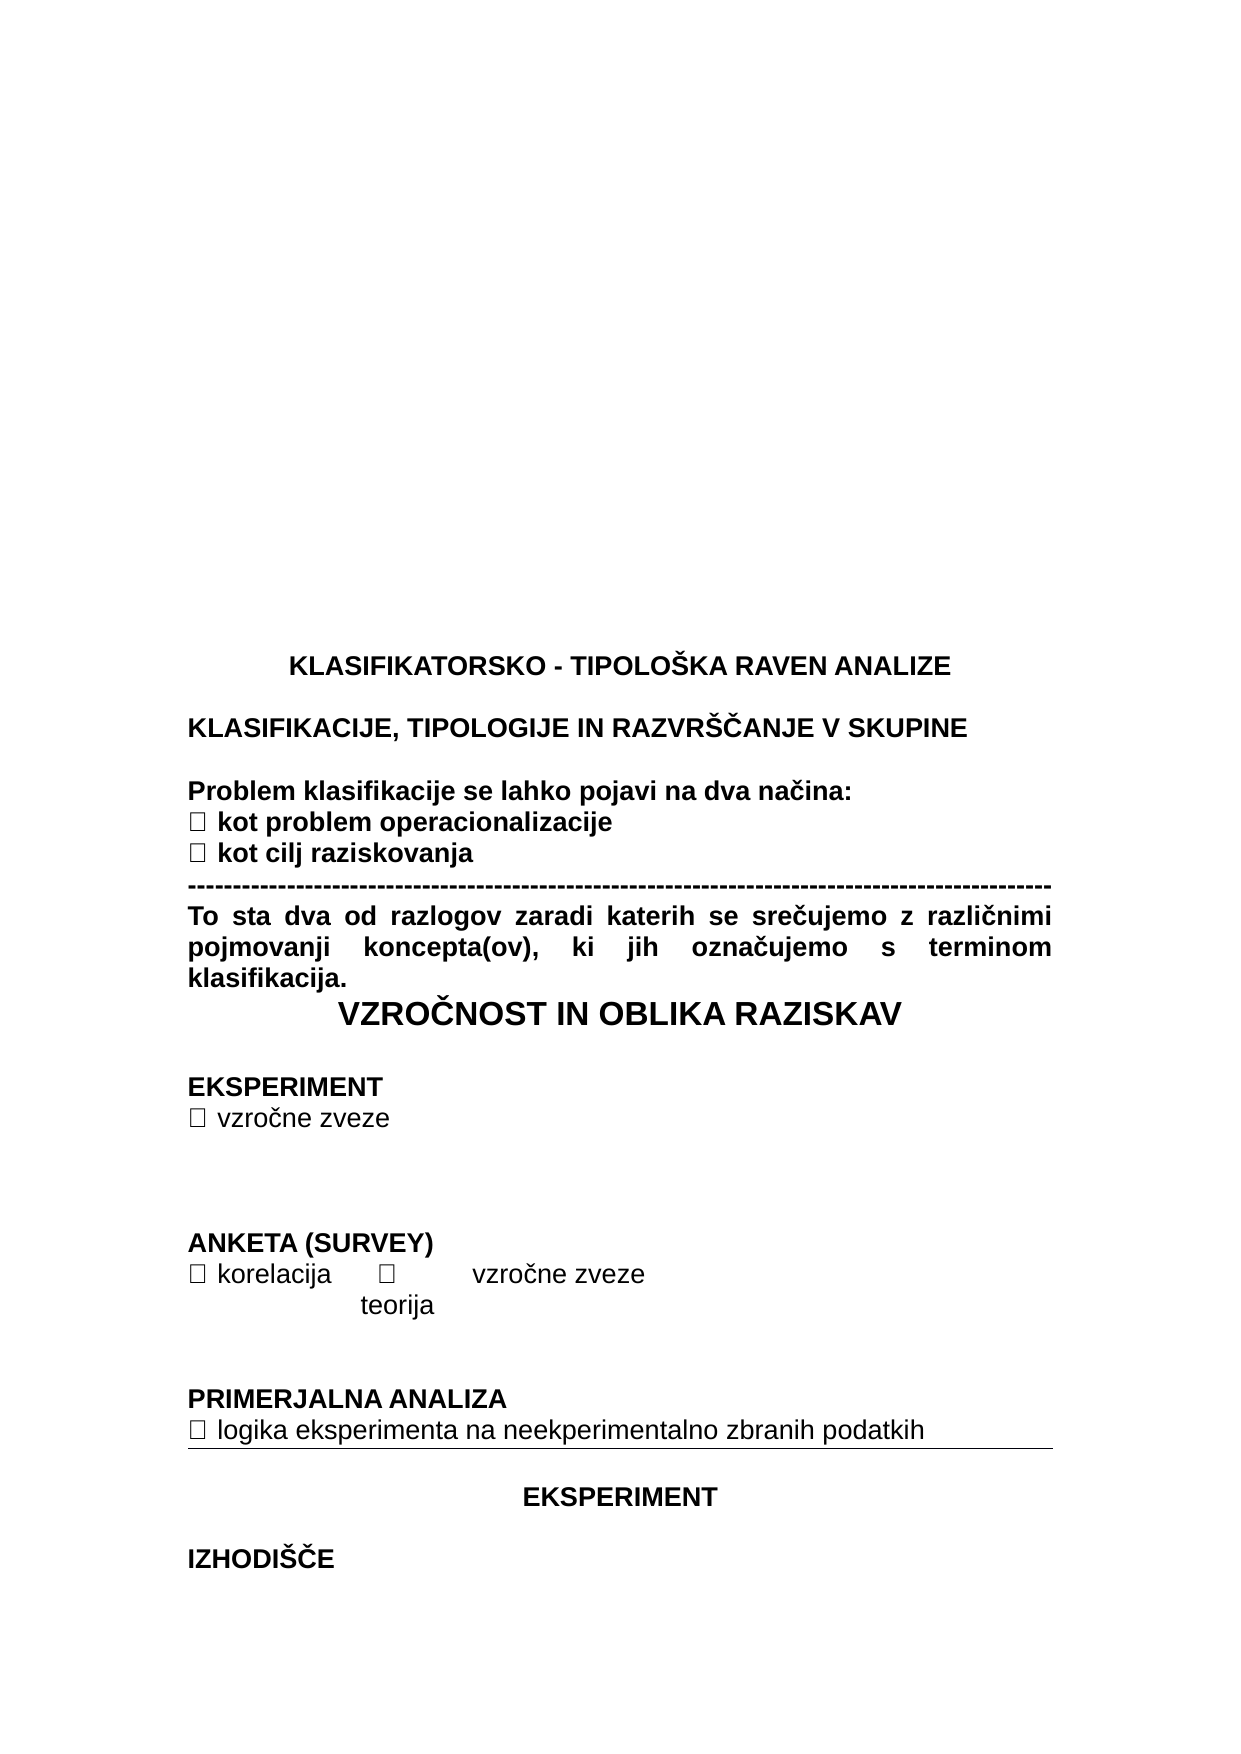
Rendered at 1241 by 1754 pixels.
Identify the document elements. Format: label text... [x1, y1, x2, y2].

text To sta dva od razlogov zaradi katerih se srečujemo z različnimi pojmovanji koncepta(ov), ki jih označujemo s terminom klasifikacija. [187, 900, 1053, 994]
text KLASIFIKATORSKO - TIPOLOŠKA RAVEN ANALIZE [187, 650, 1053, 681]
text ANKETA (SURVEY) [187, 1227, 1053, 1258]
text PRIMERJALNA ANALIZA [187, 1383, 1053, 1414]
text Problem klasifikacije se lahko pojavi na dva načina: [187, 775, 1053, 806]
text VZROČNOST IN OBLIKA RAZISKAV [187, 994, 1053, 1032]
text teorija [187, 1289, 1053, 1321]
list vzročne zveze [187, 1102, 1053, 1133]
list logika eksperimenta na neekperimentalno zbranih podatkih [187, 1414, 1053, 1449]
list kot cilj raziskovanja [187, 837, 1053, 869]
text EKSPERIMENT [187, 1481, 1053, 1512]
text KLASIFIKACIJE, TIPOLOGIJE IN RAZVRŠČANJE V SKUPINE [187, 712, 1053, 744]
text ------------------------------------------------------------------------------------------------ [187, 869, 1053, 900]
text EKSPERIMENT [187, 1071, 1053, 1102]
text IZHODIŠČE [187, 1543, 1053, 1574]
list korelacija  vzročne zveze [187, 1258, 1053, 1289]
list kot problem operacionalizacije [187, 806, 1053, 837]
